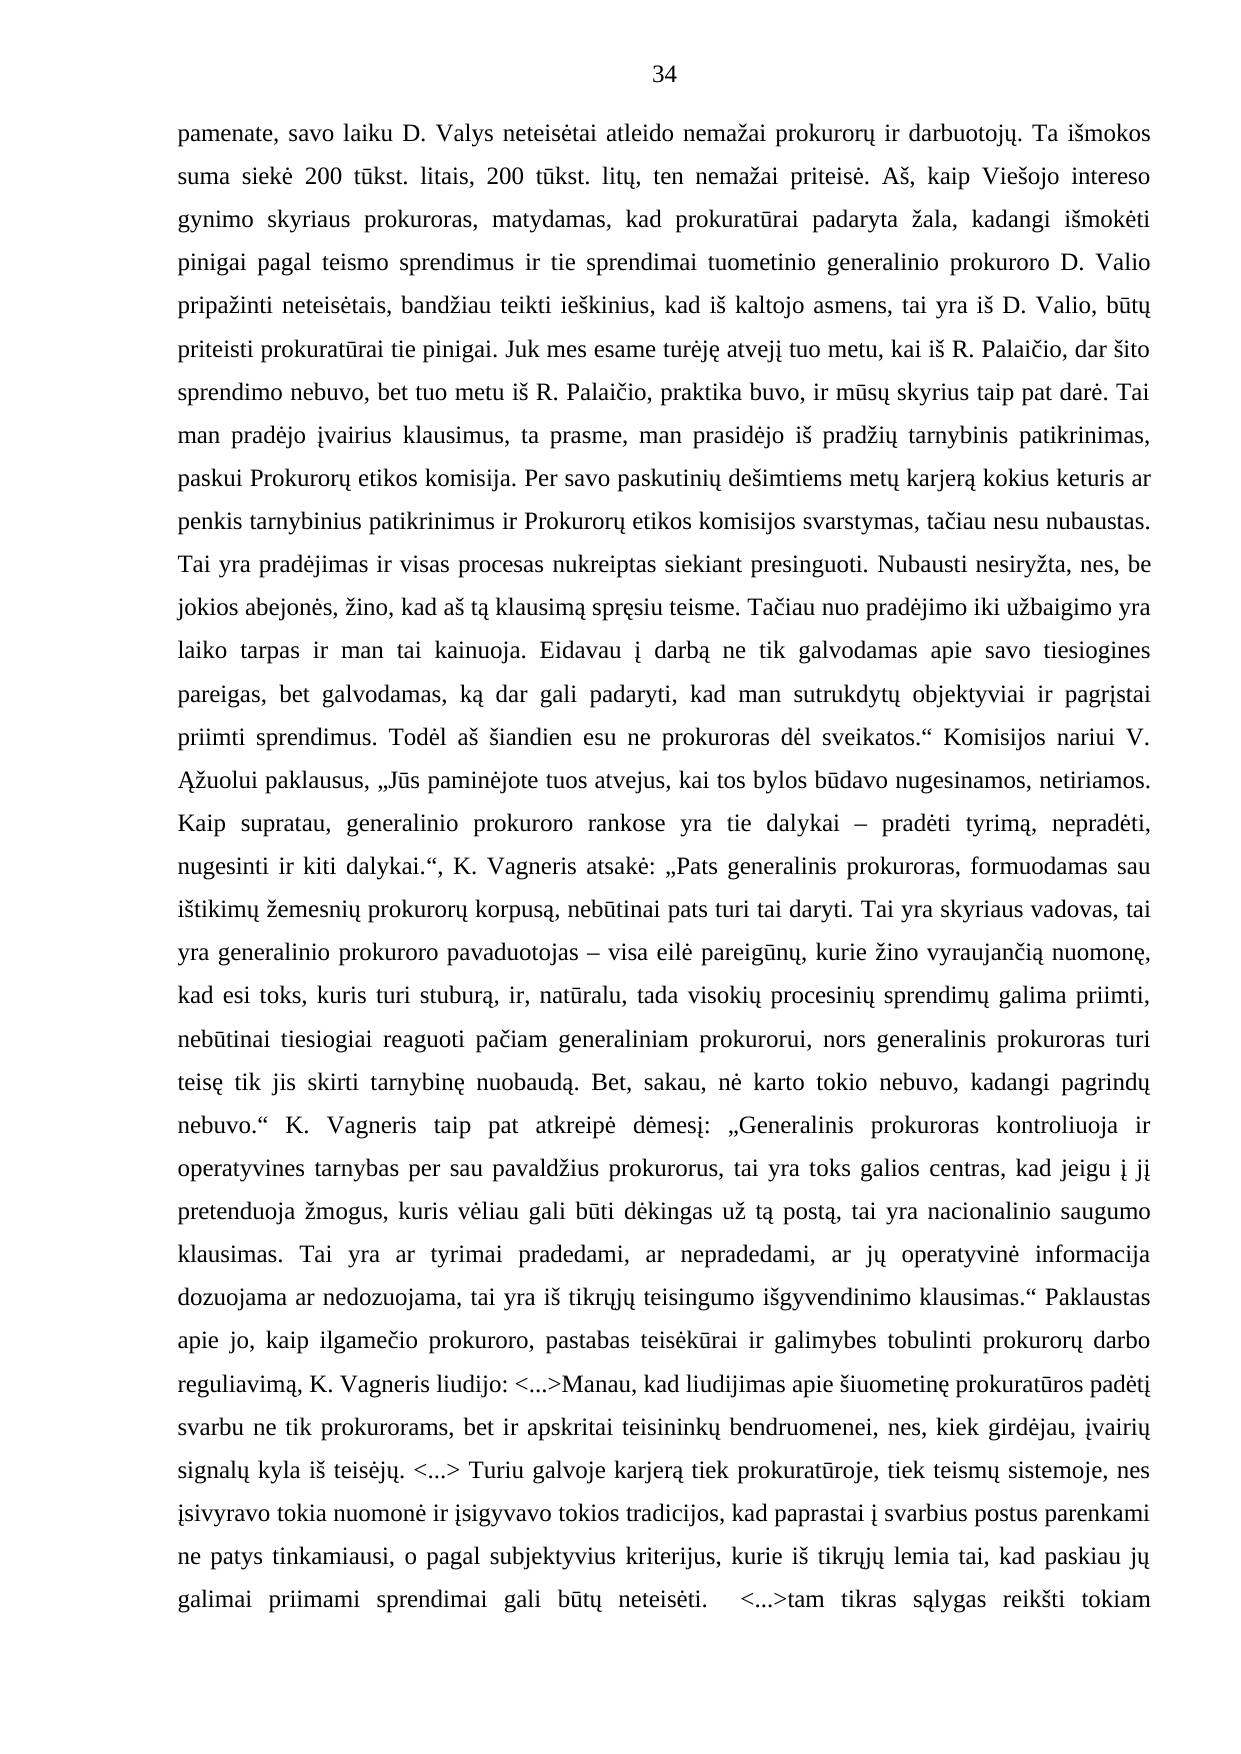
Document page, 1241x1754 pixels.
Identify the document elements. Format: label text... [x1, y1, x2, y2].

text pamenate, savo laiku D. Valys neteisėtai atleido nemažai prokurorų ir darbuotojų. Ta išmokos suma siekė 200 tūkst. litais, 200 tūkst. litų, ten nemažai priteisė. Aš, kaip Viešojo intereso gynimo skyriaus prokuroras, matydamas, kad prokuratūrai padaryta žala, kadangi išmokėti pinigai pagal teismo sprendimus ir tie sprendimai tuometinio generalinio prokuroro D. Valio pripažinti neteisėtais, bandžiau teikti ieškinius, kad iš kaltojo asmens, tai yra iš D. Valio, būtų priteisti prokuratūrai tie pinigai. Juk mes esame turėję atvejį tuo metu, kai iš R. Palaičio, dar šito sprendimo nebuvo, bet tuo metu iš R. Palaičio, praktika buvo, ir mūsų skyrius taip pat darė. Tai man pradėjo įvairius klausimus, ta prasme, man prasidėjo iš pradžių tarnybinis patikrinimas, paskui Prokurorų etikos komisija. Per savo paskutinių dešimtiems metų karjerą kokius keturis ar penkis tarnybinius patikrinimus ir Prokurorų etikos komisijos svarstymas, tačiau nesu nubaustas. Tai yra pradėjimas ir visas procesas nukreiptas siekiant presinguoti. Nubausti nesiryžta, nes, be jokios abejonės, žino, kad aš tą klausimą spręsiu teisme. Tačiau nuo pradėjimo iki užbaigimo yra laiko tarpas ir man tai kainuoja. Eidavau į darbą ne tik galvodamas apie savo tiesiogines pareigas, bet galvodamas, ką dar gali padaryti, kad man sutrukdytų objektyviai ir pagrįstai priimti sprendimus. Todėl aš šiandien esu ne prokuroras dėl sveikatos.“ Komisijos nariui V. Ąžuolui paklausus, „Jūs paminėjote tuos atvejus, kai tos bylos būdavo nugesinamos, netiriamos. Kaip supratau, generalinio prokuroro rankose yra tie dalykai – pradėti tyrimą, nepradėti, nugesinti ir kiti dalykai.“, K. Vagneris atsakė: „Pats generalinis prokuroras, formuodamas sau ištikimų žemesnių prokurorų korpusą, nebūtinai pats turi tai daryti. Tai yra skyriaus vadovas, tai yra generalinio prokuroro pavaduotojas – visa eilė pareigūnų, kurie žino vyraujančią nuomonę, kad esi toks, kuris turi stuburą, ir, natūralu, tada visokių procesinių sprendimų galima priimti, nebūtinai tiesiogiai reaguoti pačiam generaliniam prokurorui, nors generalinis prokuroras turi teisę tik jis skirti tarnybinę nuobaudą. Bet, sakau, nė karto tokio nebuvo, kadangi pagrindų nebuvo.“ K. Vagneris taip pat atkreipė dėmesį: „Generalinis prokuroras kontroliuoja ir operatyvines tarnybas per sau pavaldžius prokurorus, tai yra toks galios centras, kad jeigu į jį pretenduoja žmogus, kuris vėliau gali būti dėkingas už tą postą, tai yra nacionalinio saugumo klausimas. Tai yra ar tyrimai pradedami, ar nepradedami, ar jų operatyvinė informacija dozuojama ar nedozuojama, tai yra iš tikrųjų teisingumo išgyvendinimo klausimas.“ Paklaustas apie jo, kaip ilgamečio prokuroro, pastabas teisėkūrai ir galimybes tobulinti prokurorų darbo reguliavimą, K. Vagneris liudijo: <...>Manau, kad liudijimas apie šiuometinę prokuratūros padėtį svarbu ne tik prokurorams, bet ir apskritai teisininkų bendruomenei, nes, kiek girdėjau, įvairių signalų kyla iš teisėjų. <...> Turiu galvoje karjerą tiek prokuratūroje, tiek teismų sistemoje, nes įsivyravo tokia nuomonė ir įsigyvavo tokios tradicijos, kad paprastai į svarbius postus parenkami ne patys tinkamiausi, o pagal subjektyvius kriterijus, kurie iš tikrųjų lemia tai, kad paskiau jų galimai priimami sprendimai gali būtų neteisėti. <...>tam tikras sąlygas reikšti tokiam [177, 118, 1152, 1613]
